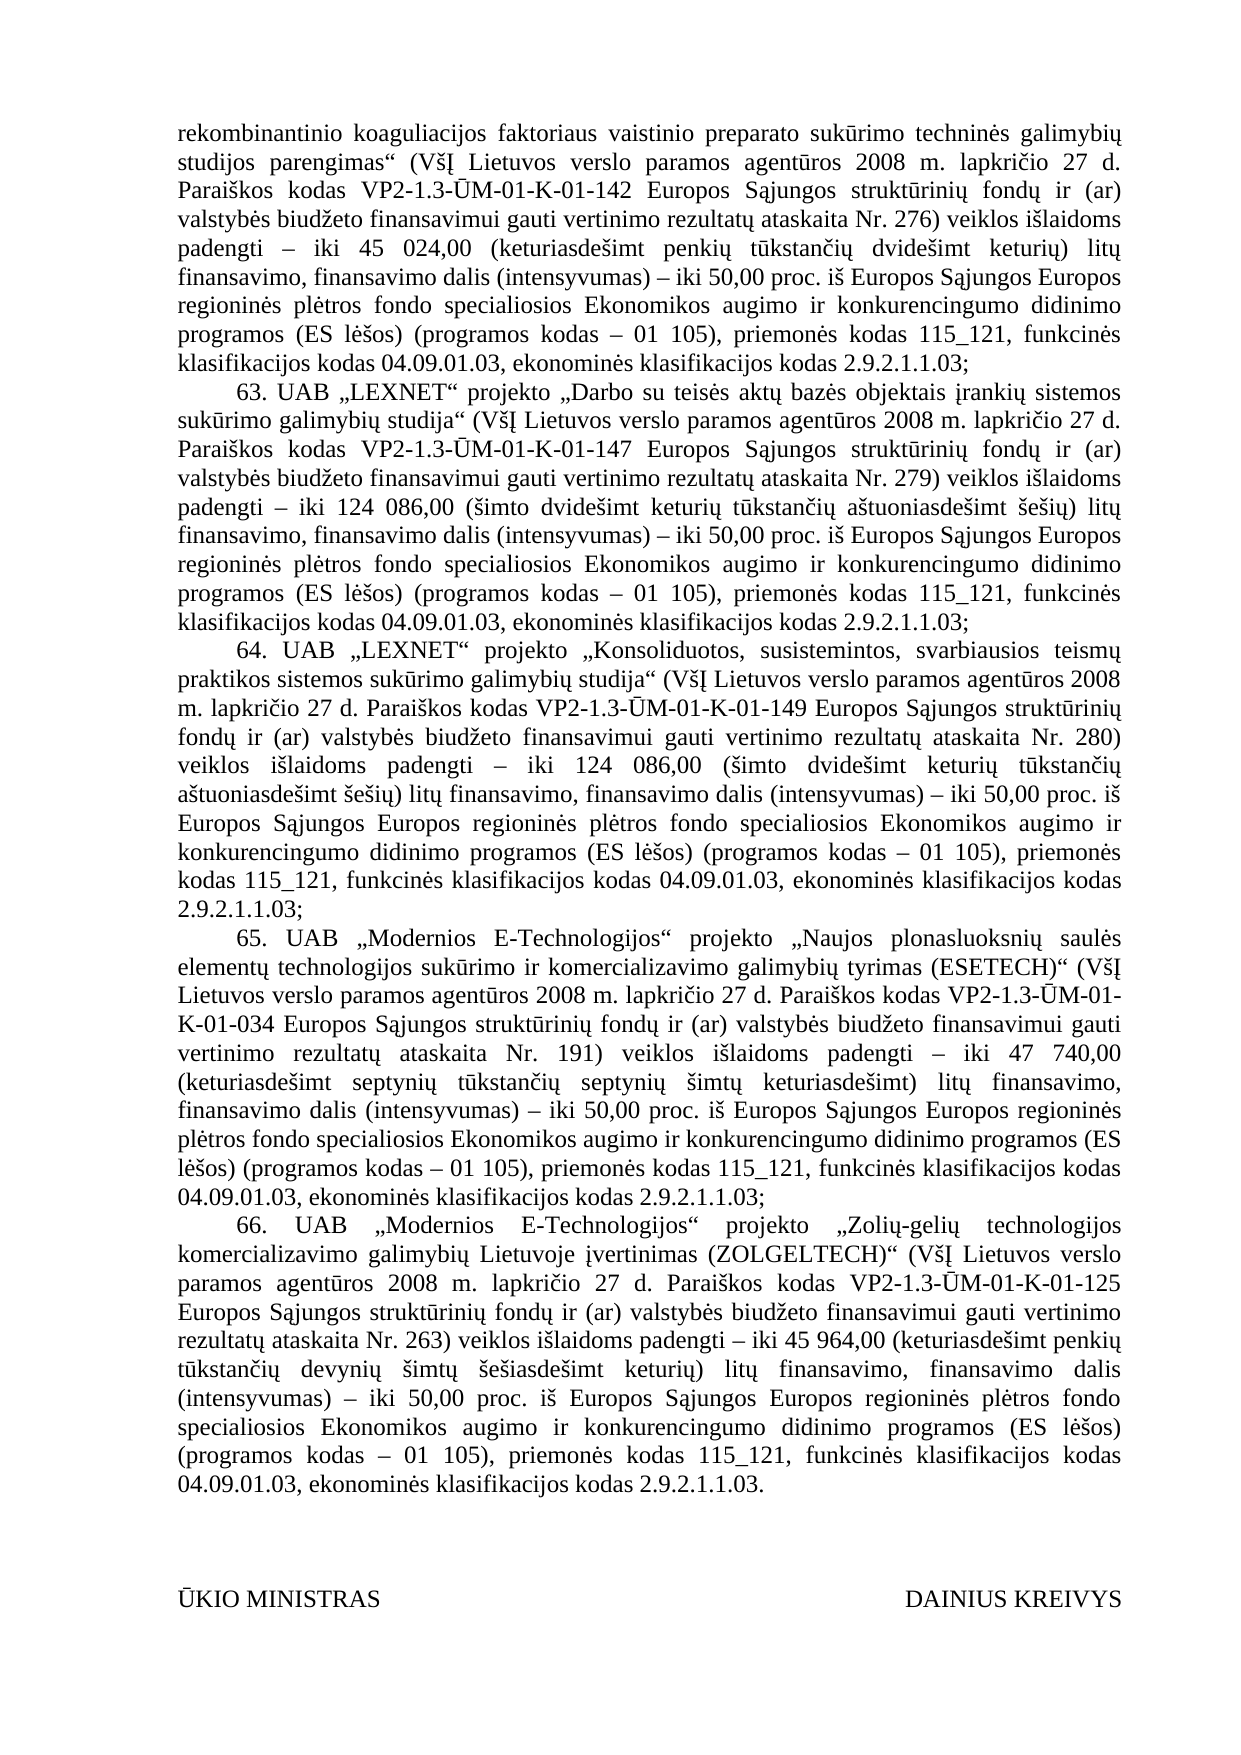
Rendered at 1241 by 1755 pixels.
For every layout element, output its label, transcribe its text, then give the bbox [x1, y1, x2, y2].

text 65. UAB „Modernios E-Technologijos“ projekto „Naujos plonasluoksnių saulės elementų technologijos sukūrimo ir komercializavimo galimybių tyrimas (ESETECH)“ (VšĮ Lietuvos verslo paramos agentūros 2008 m. lapkričio 27 d. Paraiškos kodas VP2-1.3-ŪM-01-K-01-034 Europos Sąjungos struktūrinių fondų ir (ar) valstybės biudžeto finansavimui gauti vertinimo rezultatų ataskaita Nr. 191) veiklos išlaidoms padengti – iki 47 740,00 (keturiasdešimt septynių tūkstančių septynių šimtų keturiasdešimt) litų finansavimo, finansavimo dalis (intensyvumas) – iki 50,00 proc. iš Europos Sąjungos Europos regioninės plėtros fondo specialiosios Ekonomikos augimo ir konkurencingumo didinimo programos (ES lėšos) (programos kodas – 01 105), priemonės kodas 115_121, funkcinės klasifikacijos kodas 04.09.01.03, ekonominės klasifikacijos kodas 2.9.2.1.1.03; [177, 923, 1122, 1211]
text 64. UAB „LEXNET“ projekto „Konsoliduotos, susistemintos, svarbiausios teismų praktikos sistemos sukūrimo galimybių studija“ (VšĮ Lietuvos verslo paramos agentūros 2008 m. lapkričio 27 d. Paraiškos kodas VP2-1.3-ŪM-01-K-01-149 Europos Sąjungos struktūrinių fondų ir (ar) valstybės biudžeto finansavimui gauti vertinimo rezultatų ataskaita Nr. 280) veiklos išlaidoms padengti – iki 124 086,00 (šimto dvidešimt keturių tūkstančių aštuoniasdešimt šešių) litų finansavimo, finansavimo dalis (intensyvumas) – iki 50,00 proc. iš Europos Sąjungos Europos regioninės plėtros fondo specialiosios Ekonomikos augimo ir konkurencingumo didinimo programos (ES lėšos) (programos kodas – 01 105), priemonės kodas 115_121, funkcinės klasifikacijos kodas 04.09.01.03, ekonominės klasifikacijos kodas 2.9.2.1.1.03; [177, 636, 1122, 923]
text 63. UAB „LEXNET“ projekto „Darbo su teisės aktų bazės objektais įrankių sistemos sukūrimo galimybių studija“ (VšĮ Lietuvos verslo paramos agentūros 2008 m. lapkričio 27 d. Paraiškos kodas VP2-1.3-ŪM-01-K-01-147 Europos Sąjungos struktūrinių fondų ir (ar) valstybės biudžeto finansavimui gauti vertinimo rezultatų ataskaita Nr. 279) veiklos išlaidoms padengti – iki 124 086,00 (šimto dvidešimt keturių tūkstančių aštuoniasdešimt šešių) litų finansavimo, finansavimo dalis (intensyvumas) – iki 50,00 proc. iš Europos Sąjungos Europos regioninės plėtros fondo specialiosios Ekonomikos augimo ir konkurencingumo didinimo programos (ES lėšos) (programos kodas – 01 105), priemonės kodas 115_121, funkcinės klasifikacijos kodas 04.09.01.03, ekonominės klasifikacijos kodas 2.9.2.1.1.03; [177, 377, 1122, 636]
text 66. UAB „Modernios E-Technologijos“ projekto „Zolių-gelių technologijos komercializavimo galimybių Lietuvoje įvertinimas (ZOLGELTECH)“ (VšĮ Lietuvos verslo paramos agentūros 2008 m. lapkričio 27 d. Paraiškos kodas VP2-1.3-ŪM-01-K-01-125 Europos Sąjungos struktūrinių fondų ir (ar) valstybės biudžeto finansavimui gauti vertinimo rezultatų ataskaita Nr. 263) veiklos išlaidoms padengti – iki 45 964,00 (keturiasdešimt penkių tūkstančių devynių šimtų šešiasdešimt keturių) litų finansavimo, finansavimo dalis (intensyvumas) – iki 50,00 proc. iš Europos Sąjungos Europos regioninės plėtros fondo specialiosios Ekonomikos augimo ir konkurencingumo didinimo programos (ES lėšos) (programos kodas – 01 105), priemonės kodas 115_121, funkcinės klasifikacijos kodas 04.09.01.03, ekonominės klasifikacijos kodas 2.9.2.1.1.03. [177, 1211, 1122, 1498]
text rekombinantinio koaguliacijos faktoriaus vaistinio preparato sukūrimo techninės galimybių studijos parengimas“ (VšĮ Lietuvos verslo paramos agentūros 2008 m. lapkričio 27 d. Paraiškos kodas VP2-1.3-ŪM-01-K-01-142 Europos Sąjungos struktūrinių fondų ir (ar) valstybės biudžeto finansavimui gauti vertinimo rezultatų ataskaita Nr. 276) veiklos išlaidoms padengti – iki 45 024,00 (keturiasdešimt penkių tūkstančių dvidešimt keturių) litų finansavimo, finansavimo dalis (intensyvumas) – iki 50,00 proc. iš Europos Sąjungos Europos regioninės plėtros fondo specialiosios Ekonomikos augimo ir konkurencingumo didinimo programos (ES lėšos) (programos kodas – 01 105), priemonės kodas 115_121, funkcinės klasifikacijos kodas 04.09.01.03, ekonominės klasifikacijos kodas 2.9.2.1.1.03; [177, 118, 1122, 377]
text ŪKIO MINISTRAS DAINIUS KREIVYS [177, 1584, 1122, 1613]
